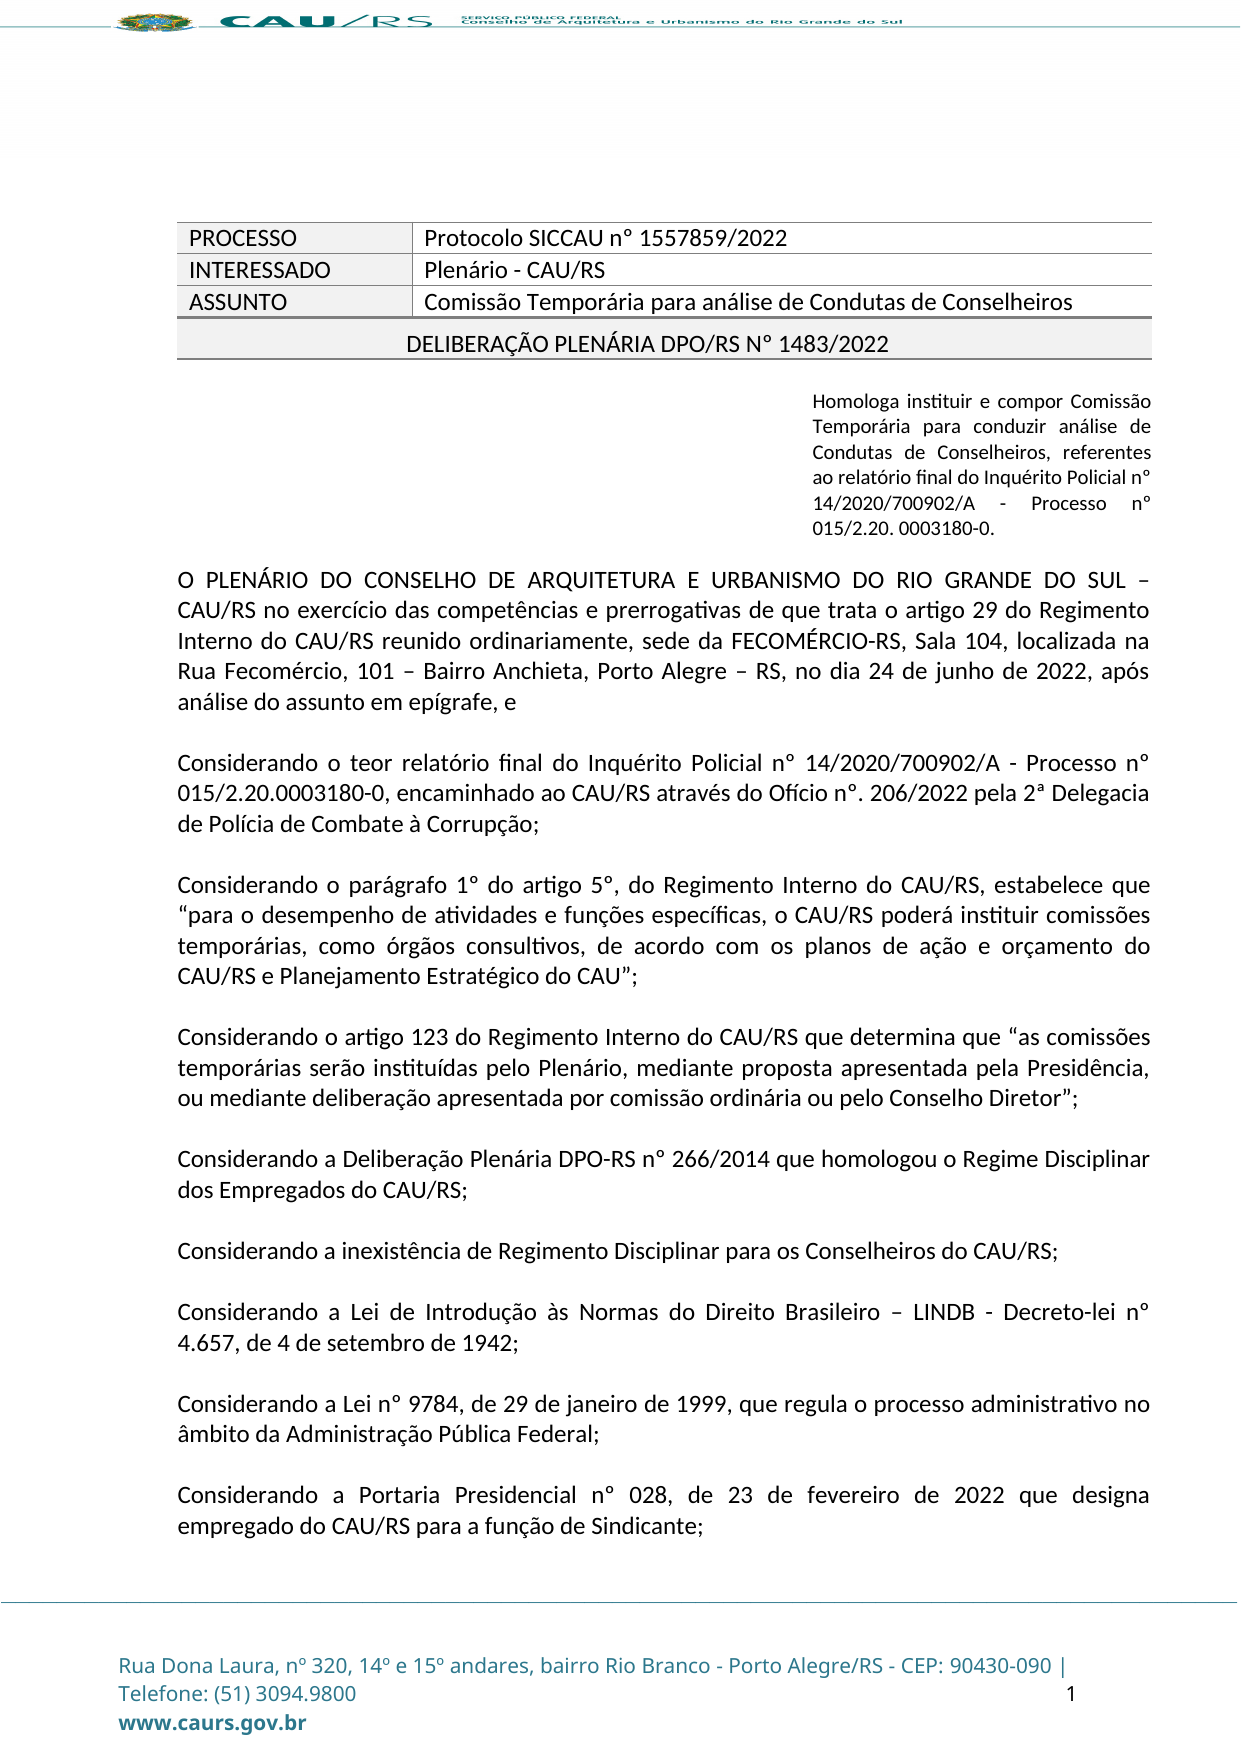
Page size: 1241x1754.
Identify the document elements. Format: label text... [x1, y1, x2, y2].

table_header PROCESSO [177, 223, 412, 253]
text Considerando o parágrafo 1º do artigo 5º, do Regimento Interno do CAU/RS, estabelece que “para o desempenho de atividades e funções específicas, o CAU/RS poderá instituir comissões temporárias, como órgãos consultivos, de acordo com os planos de ação e orçamento do CAU/RS e Planejamento Estratégico do CAU”; [177, 869, 1152, 991]
text Considerando a Portaria Presidencial nº 028, de 23 de fevereiro de 2022 que designa empregado do CAU/RS para a função de Sindicante; [177, 1479, 1152, 1540]
text DELIBERAÇÃO PLENÁRIA DPO/RS Nº 1483/2022 [177, 319, 1152, 358]
text Considerando a Lei de Introdução às Normas do Direito Brasileiro – LINDB - Decreto-lei nº 4.657, de 4 de setembro de 1942; [177, 1296, 1152, 1357]
text Considerando a Lei nº 9784, de 29 de janeiro de 1999, que regula o processo administrativo no âmbito da Administração Pública Federal; [177, 1388, 1152, 1449]
text Homologa instituir e compor Comissão Temporária para conduzir análise de Condutas de Conselheiros, referentes ao relatório final do Inquérito Policial nº 14/2020/700902/A - Processo nº 015/2.20. 0003180-0. [812, 388, 1152, 541]
table_cell ASSUNTO [177, 286, 412, 316]
text Considerando o artigo 123 do Regimento Interno do CAU/RS que determina que “as comissões temporárias serão instituídas pelo Plenário, mediante proposta apresentada pela Presidência, ou mediante deliberação apresentada por comissão ordinária ou pelo Conselho Diretor”; [177, 1022, 1152, 1113]
table_cell Comissão Temporária para análise de Condutas de Conselheiros [413, 286, 1152, 316]
table_cell Plenário - CAU/RS [413, 254, 1152, 285]
text Considerando a Deliberação Plenária DPO-RS nº 266/2014 que homologou o Regime Disciplinar dos Empregados do CAU/RS; [177, 1144, 1152, 1205]
text O PLENÁRIO DO CONSELHO DE ARQUITETURA E URBANISMO DO RIO GRANDE DO SUL – CAU/RS no exercício das competências e prerrogativas de que trata o artigo 29 do Regimento Interno do CAU/RS reunido ordinariamente, sede da FECOMÉRCIO-RS, Sala 104, localizada na Rua Fecomércio, 101 – Bairro Anchieta, Porto Alegre – RS, no dia 24 de junho de 2022, após análise do assunto em epígrafe, e [177, 564, 1152, 716]
text Considerando a inexistência de Regimento Disciplinar para os Conselheiros do CAU/RS; [177, 1235, 1152, 1266]
table_header Protocolo SICCAU nº 1557859/2022 [413, 223, 1152, 253]
text Considerando o teor relatório final do Inquérito Policial nº 14/2020/700902/A - Processo nº 015/2.20.0003180-0, encaminhado ao CAU/RS através do Ofício nº. 206/2022 pela 2ª Delegacia de Polícia de Combate à Corrupção; [177, 747, 1152, 838]
table_cell INTERESSADO [177, 254, 412, 285]
